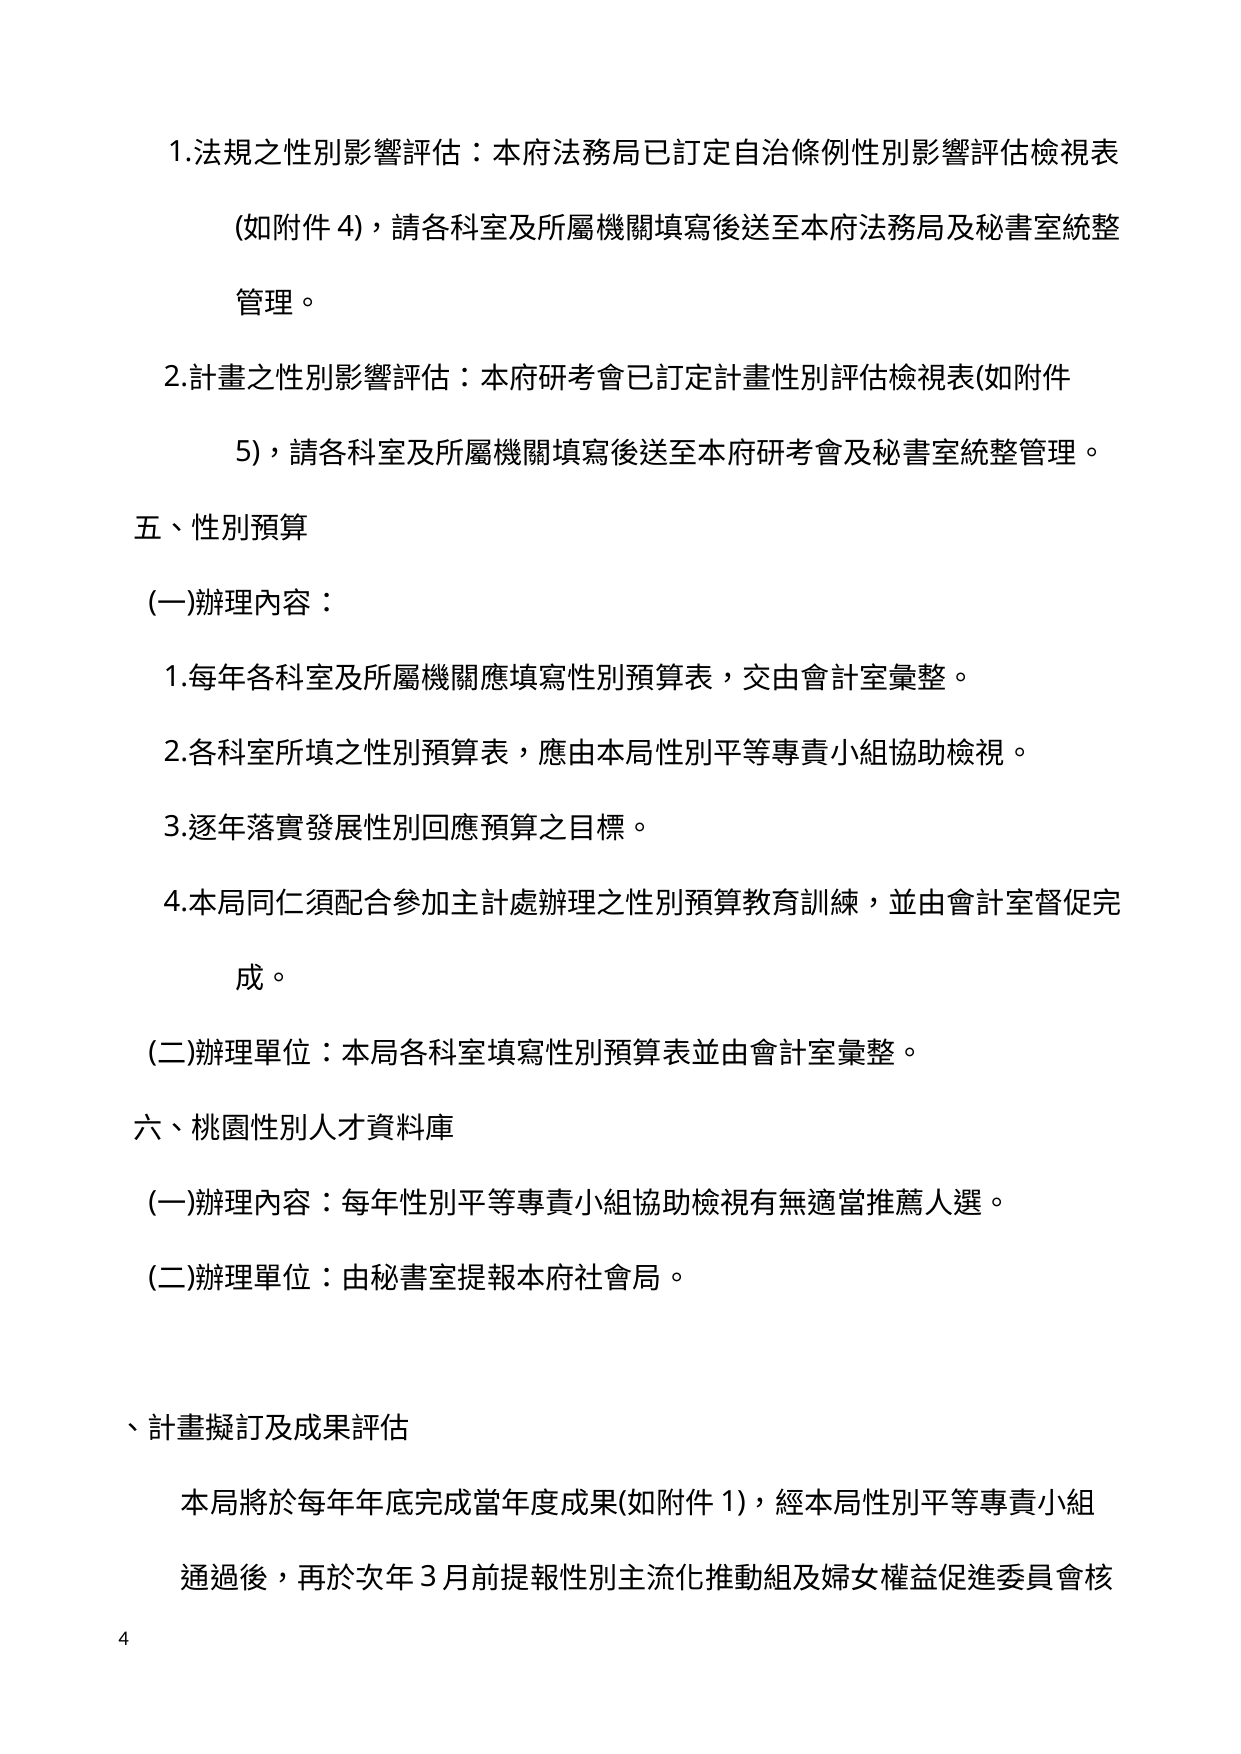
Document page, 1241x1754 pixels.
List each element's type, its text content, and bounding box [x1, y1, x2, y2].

text 1.每年各科室及所屬機關應填寫性別預算表，交由會計室彙整。 [118, 632, 1122, 707]
text 本局將於每年年底完成當年度成果(如附件1)，經本局性別平等專責小組通過後，再於次年3月前提報性別主流化推動組及婦女權益促進委員會核 [181, 1457, 1122, 1607]
text 六、桃園性別人才資料庫 [118, 1082, 1122, 1157]
text (二)辦理單位：由秘書室提報本府社會局。 [118, 1232, 1122, 1307]
text 3.逐年落實發展性別回應預算之目標。 [118, 782, 1122, 857]
text 2.計畫之性別影響評估：本府研考會已訂定計畫性別評估檢視表(如附件5)，請各科室及所屬機關填寫後送至本府研考會及秘書室統整管理。 [118, 332, 1122, 482]
text (一)辦理內容： [118, 557, 1122, 632]
text 4.本局同仁須配合參加主計處辦理之性別預算教育訓練，並由會計室督促完成。 [118, 857, 1122, 1007]
text (一)辦理內容：每年性別平等專責小組協助檢視有無適當推薦人選。 [118, 1157, 1122, 1232]
text 2.各科室所填之性別預算表，應由本局性別平等專責小組協助檢視。 [118, 707, 1122, 782]
text 五、性別預算 [118, 482, 1122, 557]
text (二)辦理單位：本局各科室填寫性別預算表並由會計室彙整。 [118, 1007, 1122, 1082]
text 1.法規之性別影響評估：本府法務局已訂定自治條例性別影響評估檢視表(如附件4)，請各科室及所屬機關填寫後送至本府法務局及秘書室統整管理。 [118, 107, 1122, 332]
text 、計畫擬訂及成果評估 [118, 1382, 1122, 1457]
